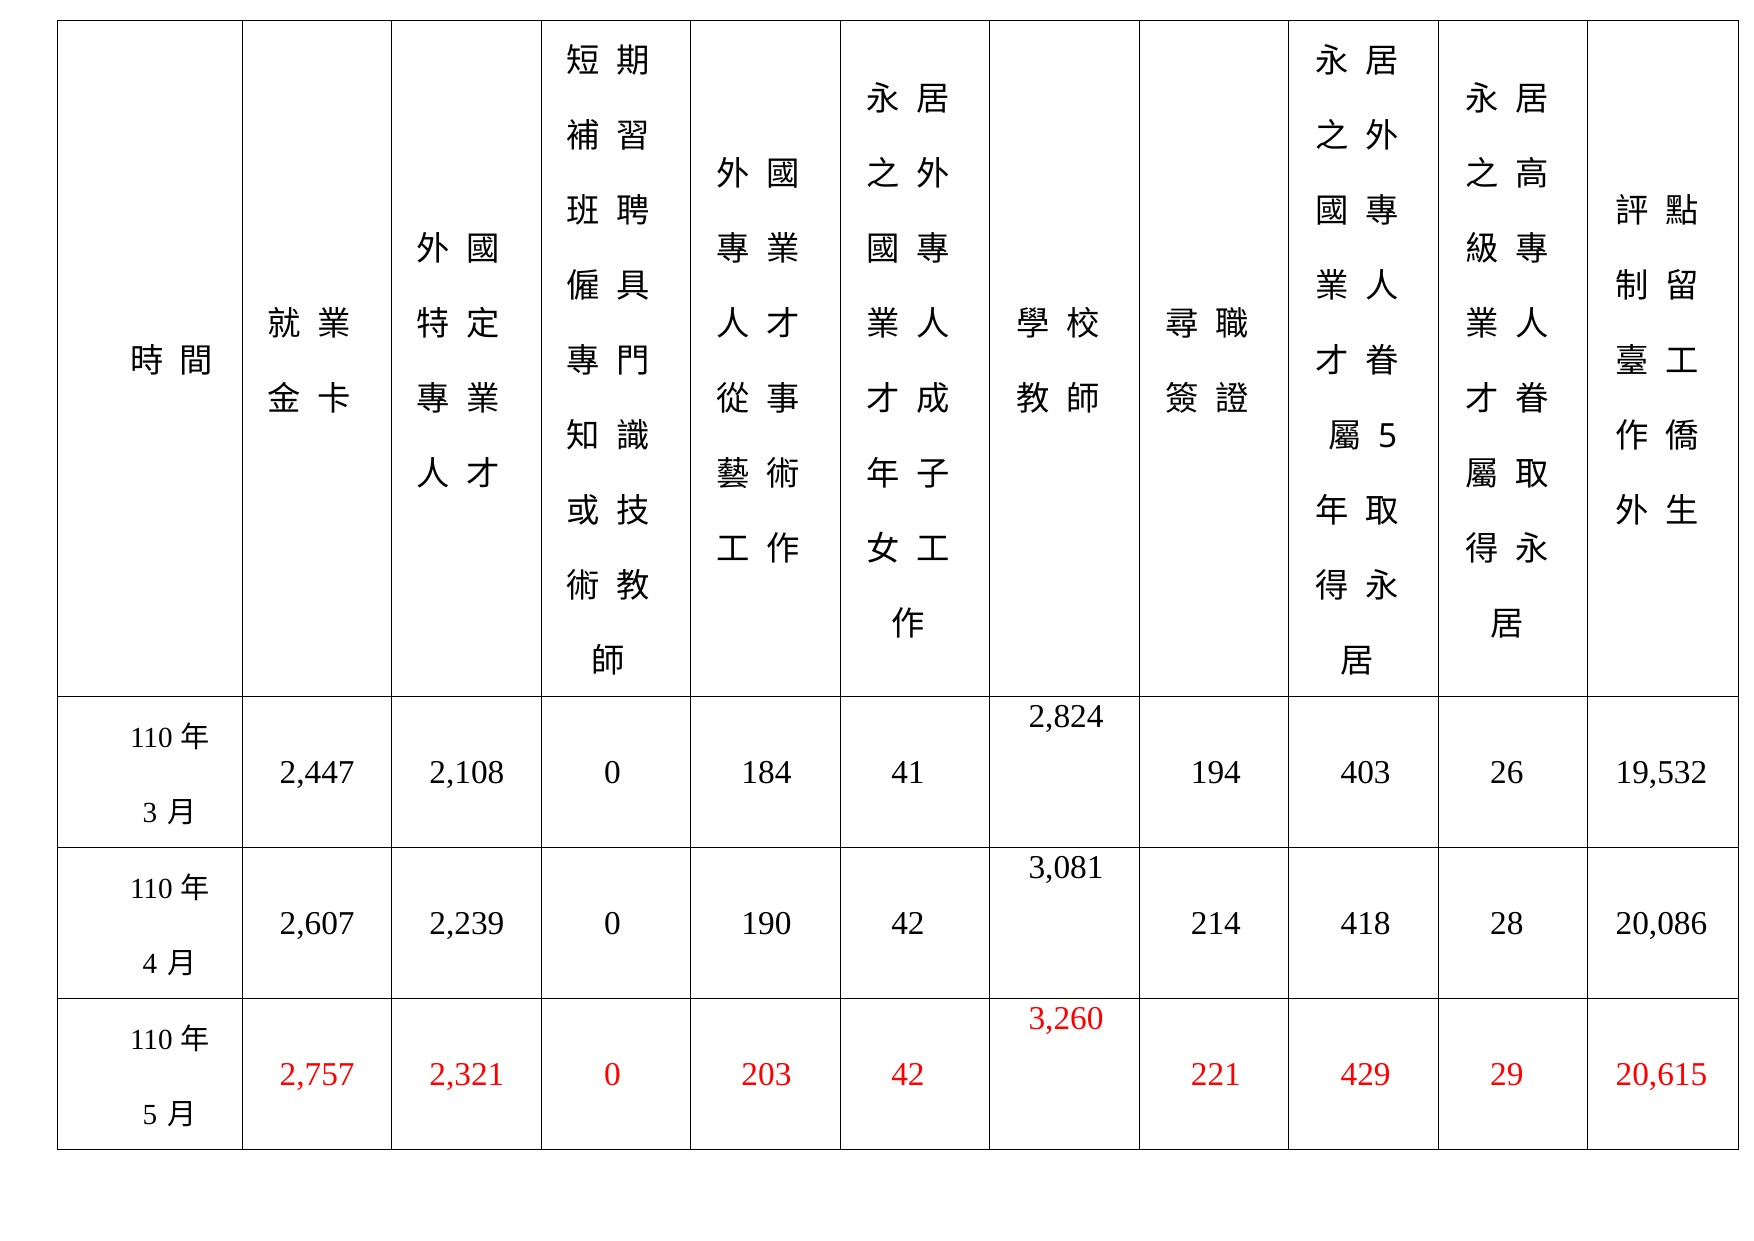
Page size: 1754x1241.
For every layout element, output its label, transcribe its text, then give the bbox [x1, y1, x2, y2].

table_header 外國特定專業人才 [392, 21, 541, 696]
table_cell 110年4月 [58, 848, 242, 998]
table_header 短期補習班聘僱具專門知識或技術教師 [542, 21, 690, 696]
table_cell 3,081 [990, 848, 1139, 998]
table_cell 214 [1140, 848, 1288, 998]
table_header 評點制留臺工作僑外生 [1588, 21, 1738, 696]
table_cell 429 [1289, 999, 1438, 1149]
table_cell 194 [1140, 697, 1288, 847]
table_cell 29 [1439, 999, 1587, 1149]
table_header 永居之外國專業人才眷屬5年取得永居 [1289, 21, 1438, 696]
table_cell 2,108 [392, 697, 541, 847]
table_cell 2,607 [243, 848, 391, 998]
table_cell 0 [542, 848, 690, 998]
table_cell 20,615 [1588, 999, 1738, 1149]
table_cell 2,447 [243, 697, 391, 847]
table_header 外國專業人才從事藝術工作 [691, 21, 840, 696]
table_cell 41 [841, 697, 989, 847]
table_cell 403 [1289, 697, 1438, 847]
table_header 就業 金卡 [243, 21, 391, 696]
table_cell 221 [1140, 999, 1288, 1149]
table_cell 2,757 [243, 999, 391, 1149]
table_header 時間 [58, 21, 242, 696]
table_cell 28 [1439, 848, 1587, 998]
table_header 學校 教師 [990, 21, 1139, 696]
table_header 尋職 簽證 [1140, 21, 1288, 696]
table_cell 0 [542, 999, 690, 1149]
table_cell 190 [691, 848, 840, 998]
table_cell 2,239 [392, 848, 541, 998]
table_cell 184 [691, 697, 840, 847]
table_cell 20,086 [1588, 848, 1738, 998]
table_header 永居之外國專業人才成年子女工作 [841, 21, 989, 696]
table_cell 110年3月 [58, 697, 242, 847]
table_cell 42 [841, 848, 989, 998]
table_header 永居之高級專業人才眷屬取得永居 [1439, 21, 1587, 696]
table_cell 110年5月 [58, 999, 242, 1149]
table_cell 2,321 [392, 999, 541, 1149]
table_cell 19,532 [1588, 697, 1738, 847]
table_cell 0 [542, 697, 690, 847]
table_cell 418 [1289, 848, 1438, 998]
table_cell 3,260 [990, 999, 1139, 1149]
table_cell 42 [841, 999, 989, 1149]
table_cell 26 [1439, 697, 1587, 847]
table_cell 2,824 [990, 697, 1139, 847]
table_cell 203 [691, 999, 840, 1149]
